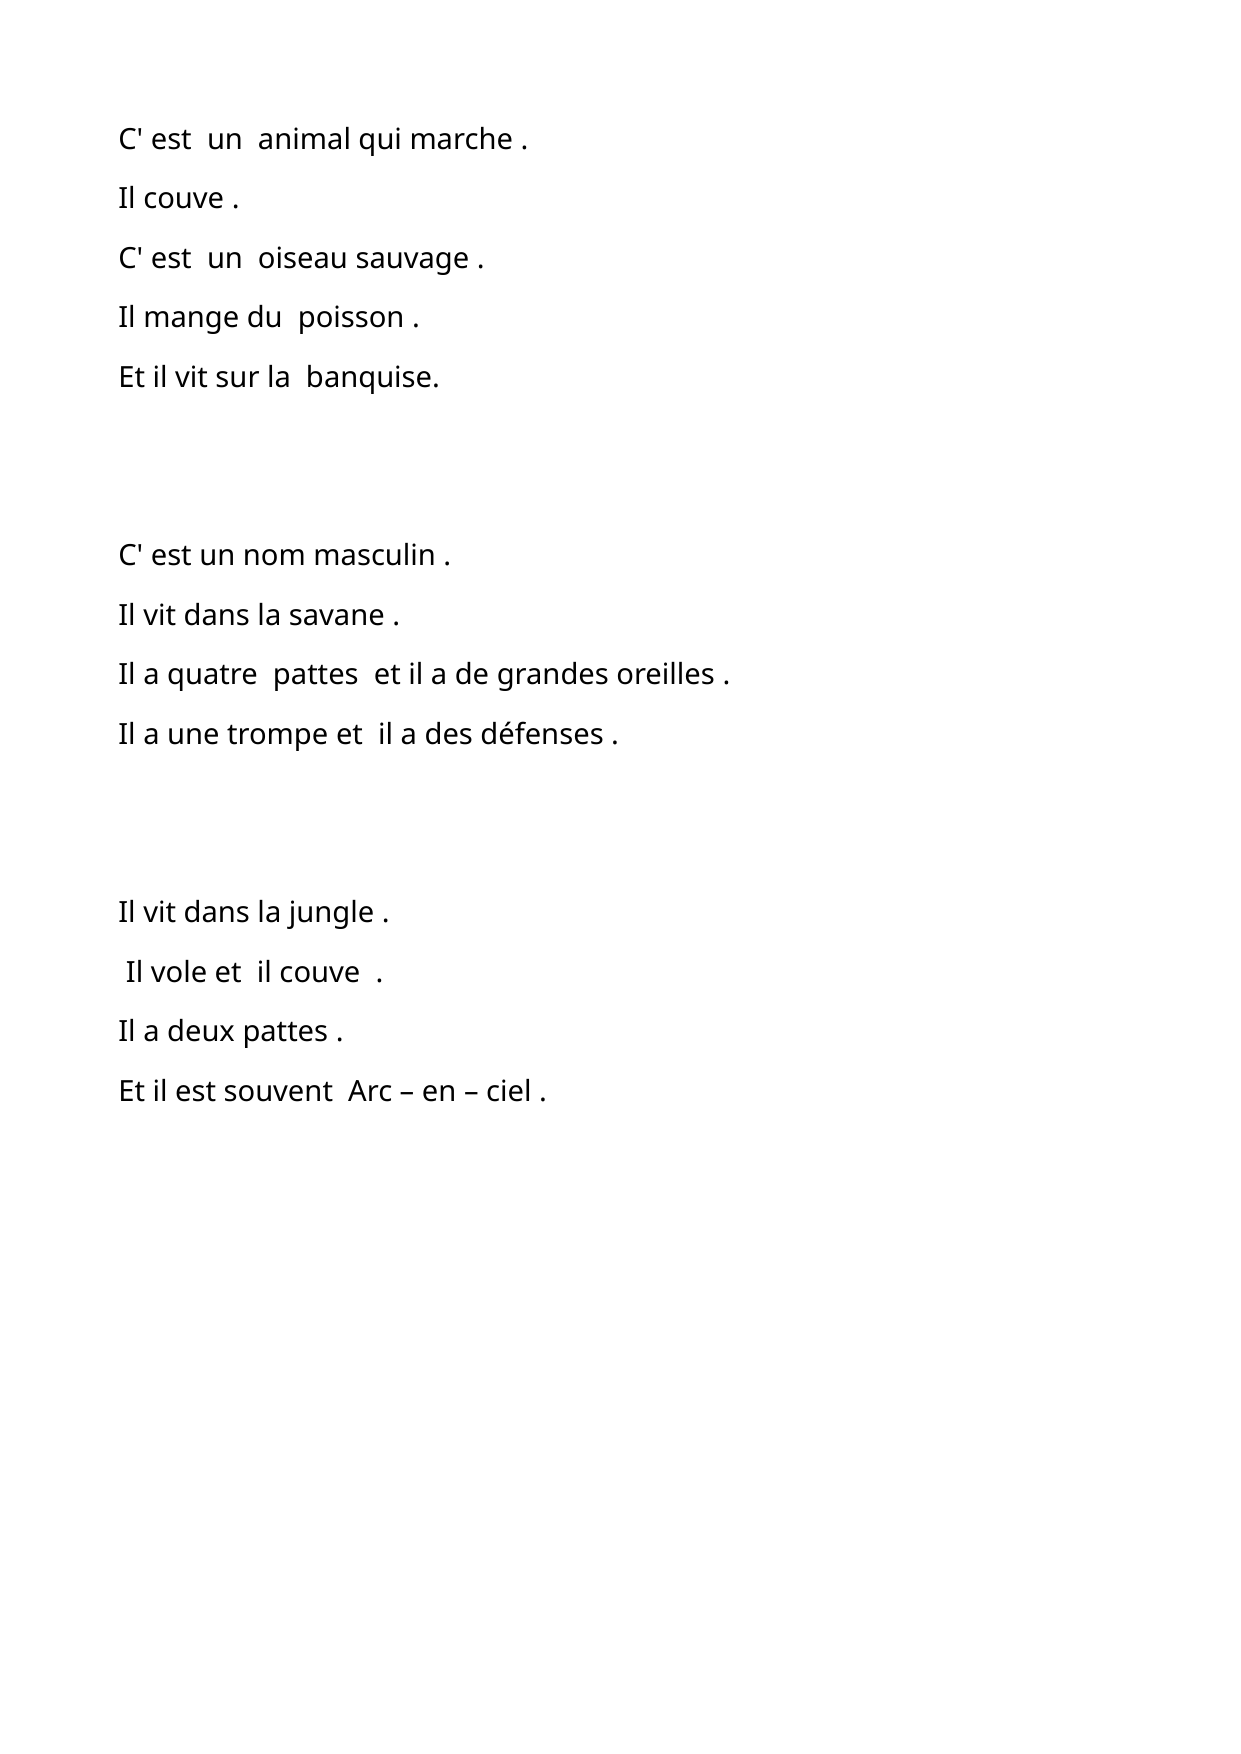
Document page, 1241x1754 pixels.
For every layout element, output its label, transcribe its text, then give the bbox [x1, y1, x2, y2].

text Il a quatre pattes et il a de grandes oreilles . [118, 653, 1122, 693]
text Et il vit sur la banquise. [118, 356, 1122, 396]
text Il vit dans la jungle . [118, 891, 1122, 931]
text C' est un nom masculin . [118, 534, 1122, 574]
text Il a deux pattes . [118, 1010, 1122, 1050]
text C' est un animal qui marche . [118, 118, 1122, 158]
text Il couve . [118, 178, 1122, 217]
text Il vole et il couve . [118, 951, 1122, 991]
text Il vit dans la savane . [118, 594, 1122, 634]
text Il mange du poisson . [118, 297, 1122, 336]
text Et il est souvent Arc – en – ciel . [118, 1070, 1122, 1109]
text C' est un oiseau sauvage . [118, 237, 1122, 277]
text Il a une trompe et il a des défenses . [118, 713, 1122, 753]
